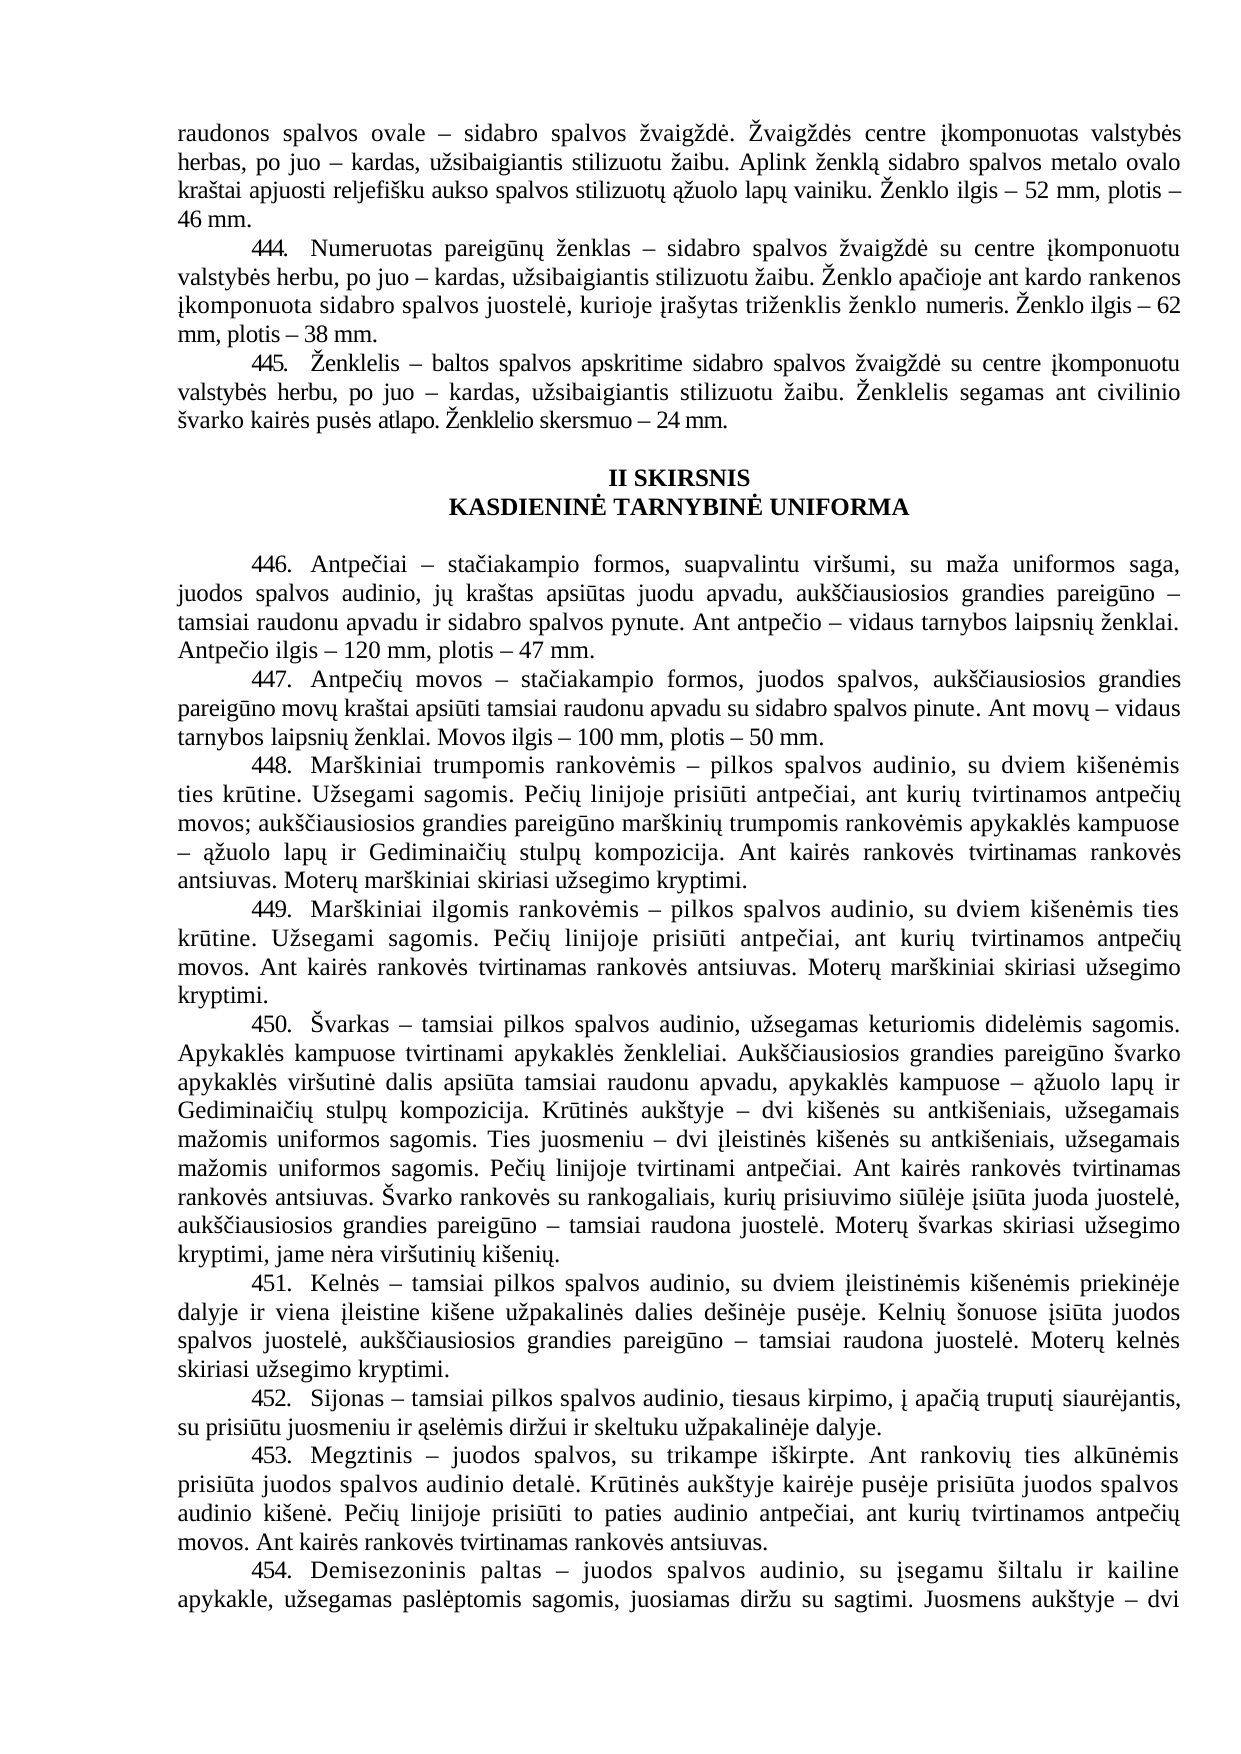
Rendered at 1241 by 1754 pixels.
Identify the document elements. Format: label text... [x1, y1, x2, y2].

text 446. Antpečiai – stačiakampio formos, suapvalintu viršumi, su maža uniformos saga, juodos spalvos audinio, jų kraštas apsiūtas juodu apvadu, aukščiausiosios grandies pareigūno – tamsiai raudonu apvadu ir sidabro spalvos pynute. Ant antpečio – vidaus tarnybos laipsnių ženklai. Antpečio ilgis – 120 mm, plotis – 47 mm. [177, 549, 1181, 664]
text 448. Marškiniai trumpomis rankovėmis – pilkos spalvos audinio, su dviem kišenėmis ties krūtine. Užsegami sagomis. Pečių linijoje prisiūti antpečiai, ant kurių tvirtinamos antpečių movos; aukščiausiosios grandies pareigūno marškinių trumpomis rankovėmis apykaklės kampuose – ąžuolo lapų ir Gediminaičių stulpų kompozicija. Ant kairės rankovės tvirtinamas rankovės antsiuvas. Moterų marškiniai skiriasi užsegimo kryptimi. [177, 751, 1181, 894]
text 444. Numeruotas pareigūnų ženklas – sidabro spalvos žvaigždė su centre įkomponuotu valstybės herbu, po juo – kardas, užsibaigiantis stilizuotu žaibu. Ženklo apačioje ant kardo rankenos įkomponuota sidabro spalvos juostelė, kurioje įrašytas triženklis ženklo numeris. Ženklo ilgis – 62 mm, plotis – 38 mm. [177, 233, 1181, 348]
text 450. Švarkas – tamsiai pilkos spalvos audinio, užsegamas keturiomis didelėmis sagomis. Apykaklės kampuose tvirtinami apykaklės ženkleliai. Aukščiausiosios grandies pareigūno švarko apykaklės viršutinė dalis apsiūta tamsiai raudonu apvadu, apykaklės kampuose – ąžuolo lapų ir Gediminaičių stulpų kompozicija. Krūtinės aukštyje – dvi kišenės su antkišeniais, užsegamais mažomis uniformos sagomis. Ties juosmeniu – dvi įleistinės kišenės su antkišeniais, užsegamais mažomis uniformos sagomis. Pečių linijoje tvirtinami antpečiai. Ant kairės rankovės tvirtinamas rankovės antsiuvas. Švarko rankovės su rankogaliais, kurių prisiuvimo siūlėje įsiūta juoda juostelė, aukščiausiosios grandies pareigūno – tamsiai raudona juostelė. Moterų švarkas skiriasi užsegimo kryptimi, jame nėra viršutinių kišenių. [177, 1009, 1181, 1268]
text KASDIENINĖ TARNYBINĖ UNIFORMA [177, 492, 1181, 521]
text 445. Ženklelis – baltos spalvos apskritime sidabro spalvos žvaigždė su centre įkomponuotu valstybės herbu, po juo – kardas, užsibaigiantis stilizuotu žaibu. Ženklelis segamas ant civilinio švarko kairės pusės atlapo. Ženklelio skersmuo – 24 mm. [177, 348, 1181, 434]
text 454. Demisezoninis paltas – juodos spalvos audinio, su įsegamu šiltalu ir kailine apykakle, užsegamas paslėptomis sagomis, juosiamas diržu su sagtimi. Juosmens aukštyje – dvi [177, 1556, 1181, 1613]
text 449. Marškiniai ilgomis rankovėmis – pilkos spalvos audinio, su dviem kišenėmis ties krūtine. Užsegami sagomis. Pečių linijoje prisiūti antpečiai, ant kurių tvirtinamos antpečių movos. Ant kairės rankovės tvirtinamas rankovės antsiuvas. Moterų marškiniai skiriasi užsegimo kryptimi. [177, 894, 1181, 1009]
text 453. Megztinis – juodos spalvos, su trikampe iškirpte. Ant rankovių ties alkūnėmis prisiūta juodos spalvos audinio detalė. Krūtinės aukštyje kairėje pusėje prisiūta juodos spalvos audinio kišenė. Pečių linijoje prisiūti to paties audinio antpečiai, ant kurių tvirtinamos antpečių movos. Ant kairės rankovės tvirtinamas rankovės antsiuvas. [177, 1441, 1181, 1556]
text 452. Sijonas – tamsiai pilkos spalvos audinio, tiesaus kirpimo, į apačią truputį siaurėjantis, su prisiūtu juosmeniu ir ąselėmis diržui ir skeltuku užpakalinėje dalyje. [177, 1383, 1181, 1441]
text 447. Antpečių movos – stačiakampio formos, juodos spalvos, aukščiausiosios grandies pareigūno movų kraštai apsiūti tamsiai raudonu apvadu su sidabro spalvos pinute. Ant movų – vidaus tarnybos laipsnių ženklai. Movos ilgis – 100 mm, plotis – 50 mm. [177, 664, 1181, 751]
text 451. Kelnės – tamsiai pilkos spalvos audinio, su dviem įleistinėmis kišenėmis priekinėje dalyje ir viena įleistine kišene užpakalinės dalies dešinėje pusėje. Kelnių šonuose įsiūta juodos spalvos juostelė, aukščiausiosios grandies pareigūno – tamsiai raudona juostelė. Moterų kelnės skiriasi užsegimo kryptimi. [177, 1268, 1181, 1383]
text II SKIRSNIS [177, 463, 1181, 492]
text raudonos spalvos ovale – sidabro spalvos žvaigždė. Žvaigždės centre įkomponuotas valstybės herbas, po juo – kardas, užsibaigiantis stilizuotu žaibu. Aplink ženklą sidabro spalvos metalo ovalo kraštai apjuosti reljefišku aukso spalvos stilizuotų ąžuolo lapų vainiku. Ženklo ilgis – 52 mm, plotis – 46 mm. [177, 118, 1181, 233]
